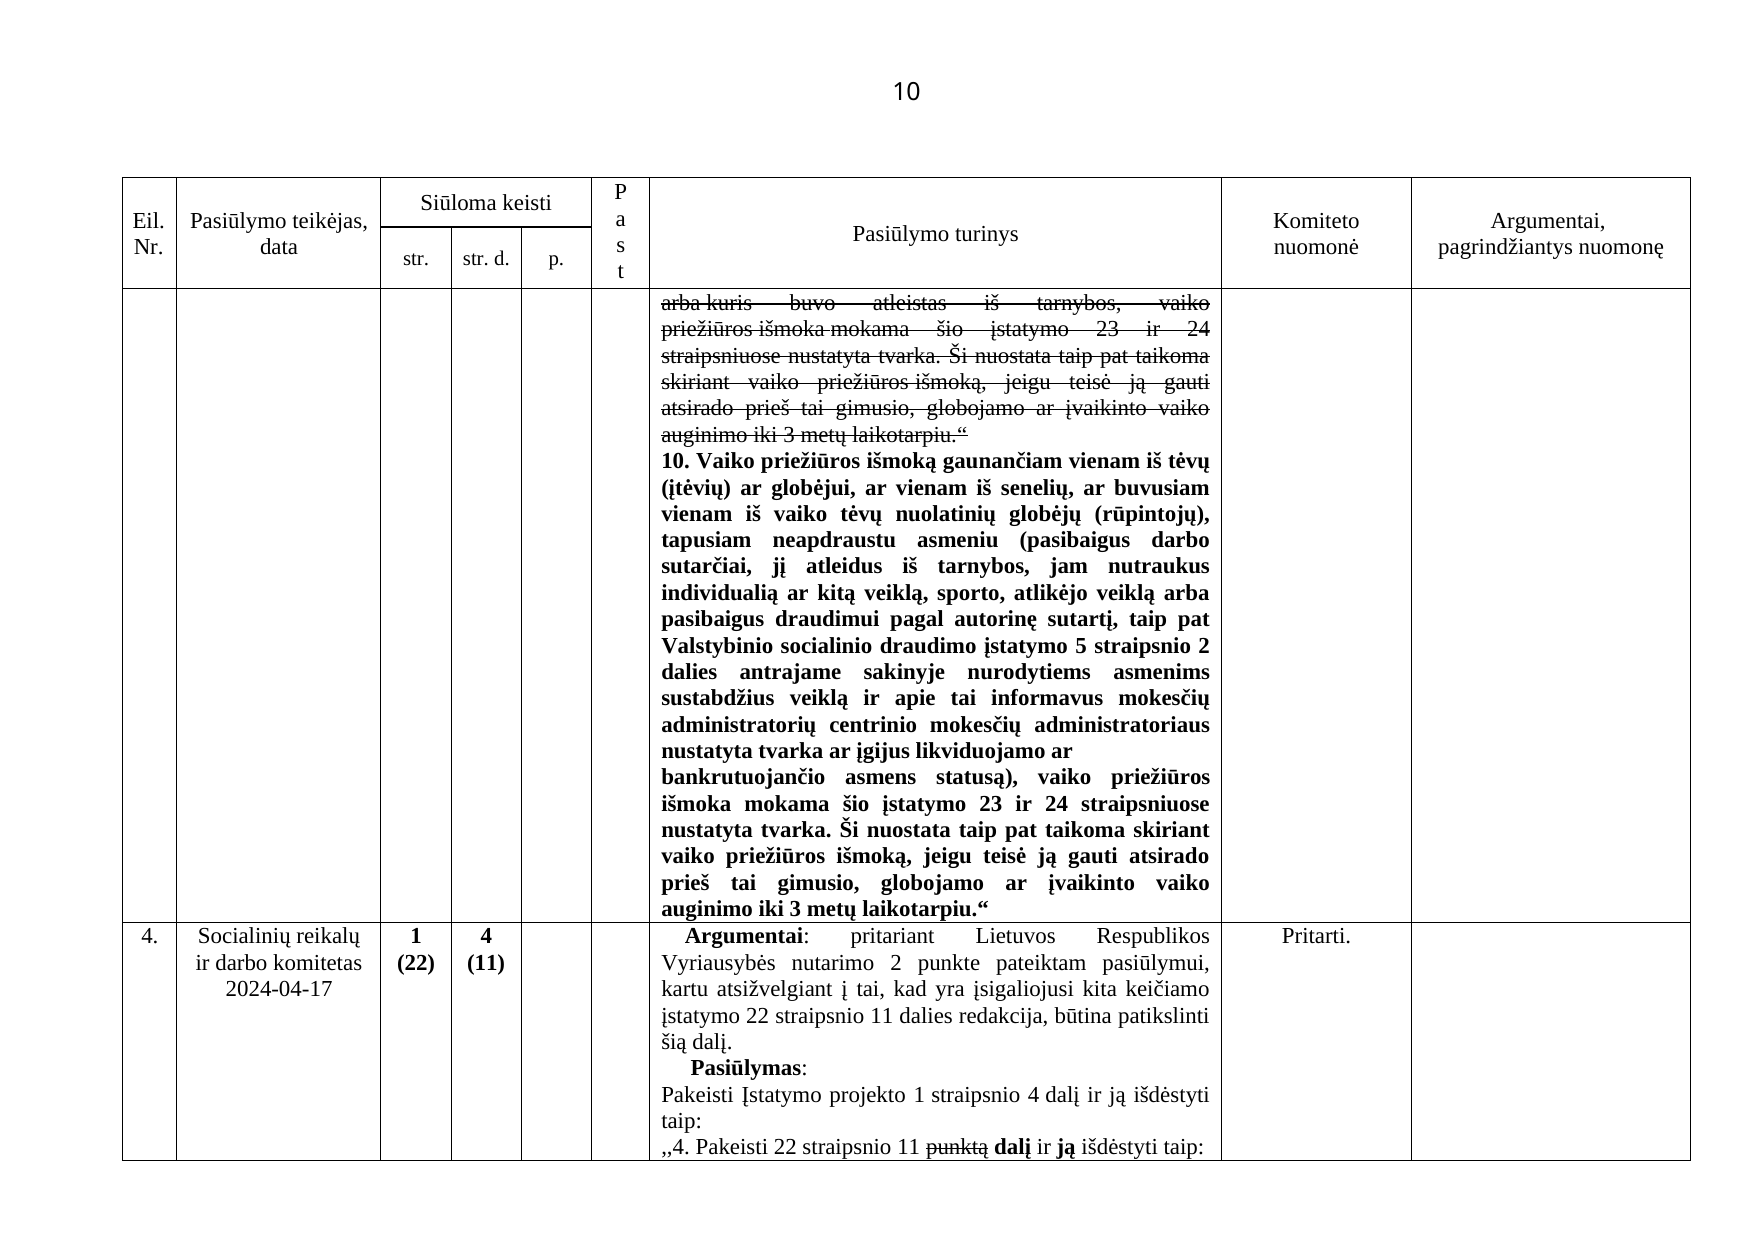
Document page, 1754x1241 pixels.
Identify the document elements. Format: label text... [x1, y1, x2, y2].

table_cell [522, 923, 591, 1160]
table_cell str. d. [452, 228, 521, 288]
table_header Siūloma keisti [381, 178, 591, 226]
table_cell Pritarti. [1222, 923, 1411, 1160]
table_cell [592, 923, 649, 1160]
table_cell [592, 289, 649, 922]
table_cell 1 (22) [381, 923, 451, 1160]
table_header Pasiūlymo teikėjas, data [177, 178, 380, 288]
table_cell Argumentai: pritariant Lietuvos Respublikos Vyriausybės nutarimo 2 punkte pateiktam pasiūlymui, kartu atsižvelgiant į tai, kad yra įsigaliojusi kita keičiamo įstatymo 22 straipsnio 11 dalies redakcija, būtina patikslinti šią dalį. Pasiūlymas: Pakeisti Įstatymo projekto 1 straipsnio 4 dalį ir ją išdėstyti taip: ,,4. Pakeisti 22 straipsnio 11 punktą dalį ir ją išdėstyti taip: [650, 923, 1221, 1160]
table_header Pastabos [592, 178, 649, 288]
table_header Komiteto nuomonė [1222, 178, 1411, 288]
table_cell [123, 289, 176, 922]
table_cell [1412, 289, 1690, 922]
table_cell p. [522, 228, 591, 288]
table_header Pasiūlymo turinys [650, 178, 1221, 288]
table_cell [522, 289, 591, 922]
table_cell Socialinių reikalų ir darbo komitetas 2024-04-17 [177, 923, 380, 1160]
table_cell arba kuris buvo atleistas iš tarnybos, vaiko priežiūros išmoka mokama šio įstatymo 23 ir 24 straipsniuose nustatyta tvarka. Ši nuostata taip pat taikoma skiriant vaiko priežiūros išmoką, jeigu teisė ją gauti atsirado prieš tai gimusio, globojamo ar įvaikinto vaiko auginimo iki 3 metų laikotarpiu.“ 10. Vaiko priežiūros išmoką gaunančiam vienam iš tėvų (įtėvių) ar globėjui, ar vienam iš senelių, ar buvusiam vienam iš vaiko tėvų nuolatinių globėjų (rūpintojų), tapusiam neapdraustu asmeniu (pasibaigus darbo sutarčiai, jį atleidus iš tarnybos, jam nutraukus individualią ar kitą veiklą, sporto, atlikėjo veiklą arba pasibaigus draudimui pagal autorinę sutartį, taip pat Valstybinio socialinio draudimo įstatymo 5 straipsnio 2 dalies antrajame sakinyje nurodytiems asmenims sustabdžius veiklą ir apie tai informavus mokesčių administratorių centrinio mokesčių administratoriaus nustatyta tvarka ar įgijus likviduojamo ar bankrutuojančio asmens statusą), vaiko priežiūros išmoka mokama šio įstatymo 23 ir 24 straipsniuose nustatyta tvarka. Ši nuostata taip pat taikoma skiriant vaiko priežiūros išmoką, jeigu teisė ją gauti atsirado prieš tai gimusio, globojamo ar įvaikinto vaiko auginimo iki 3 metų laikotarpiu.“ [650, 289, 1221, 922]
table_cell [177, 289, 380, 922]
table_header Argumentai, pagrindžiantys nuomonę [1412, 178, 1690, 288]
table_header Eil. Nr. [123, 178, 176, 288]
table_cell 4. [123, 923, 176, 1160]
table_cell [452, 289, 521, 922]
table_cell [1222, 289, 1411, 922]
table_cell str. [381, 228, 451, 288]
table_cell [381, 289, 451, 922]
table_cell 4 (11) [452, 923, 521, 1160]
table_cell [1412, 923, 1690, 1160]
